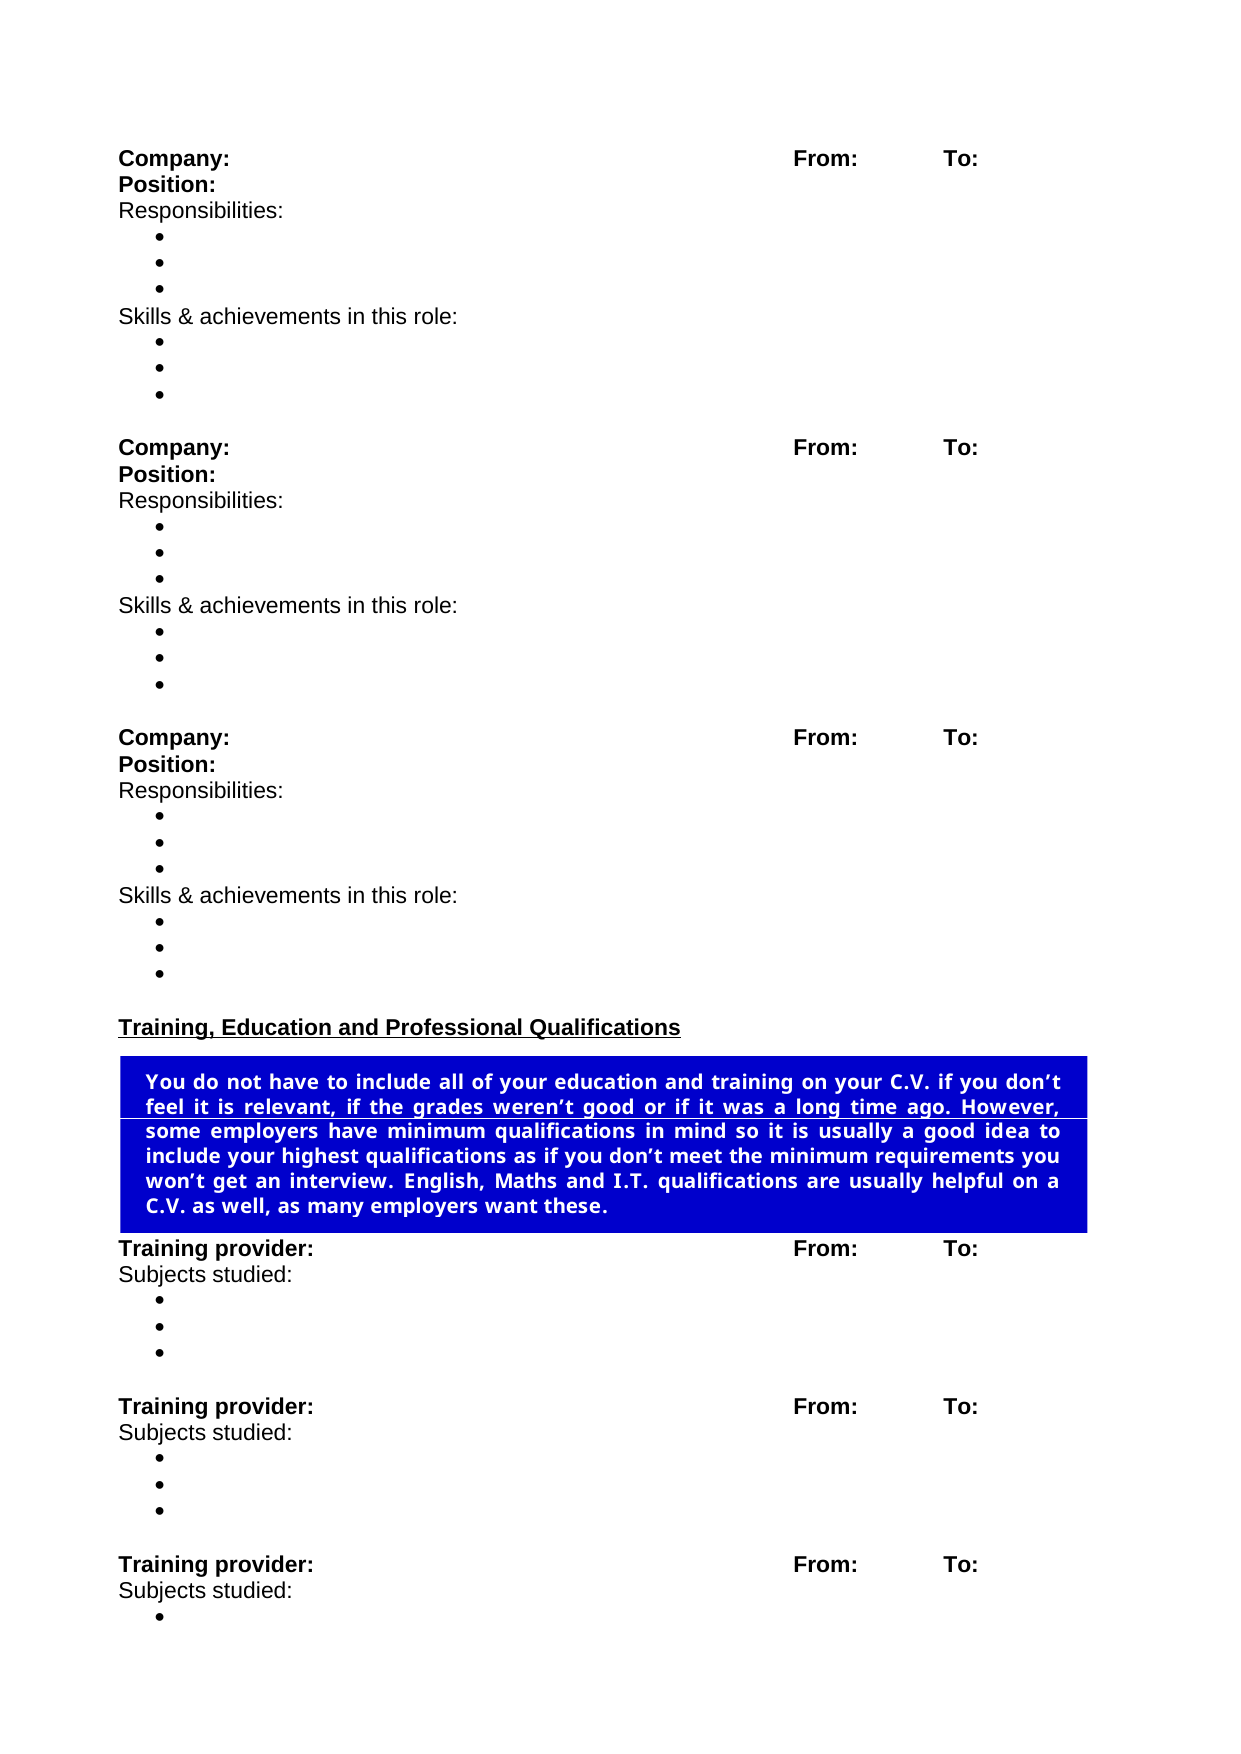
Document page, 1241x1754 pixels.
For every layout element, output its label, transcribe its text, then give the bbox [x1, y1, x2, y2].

text Training provider: From: To: [118, 1551, 1122, 1577]
text Training provider: From: To: [118, 1067, 1122, 1261]
text Responsibilities: [118, 777, 1122, 803]
text Position: [118, 461, 1122, 487]
text Company: From: To: [118, 724, 1122, 751]
text Position: [118, 751, 1122, 777]
text Company: From: To: [118, 144, 1122, 171]
text Position: [118, 171, 1122, 197]
text Skills & achievements in this role: [118, 303, 1122, 329]
text Responsibilities: [118, 197, 1122, 223]
text Responsibilities: [118, 487, 1122, 513]
text Subjects studied: [118, 1261, 1122, 1287]
text Skills & achievements in this role: [118, 882, 1122, 909]
text Subjects studied: [118, 1419, 1122, 1445]
text Company: From: To: [118, 434, 1122, 461]
text Subjects studied: [118, 1577, 1122, 1603]
text Training provider: From: To: [118, 1393, 1122, 1419]
text Skills & achievements in this role: [118, 592, 1122, 619]
text Training, Education and Professional Qualifications [118, 1014, 1122, 1041]
